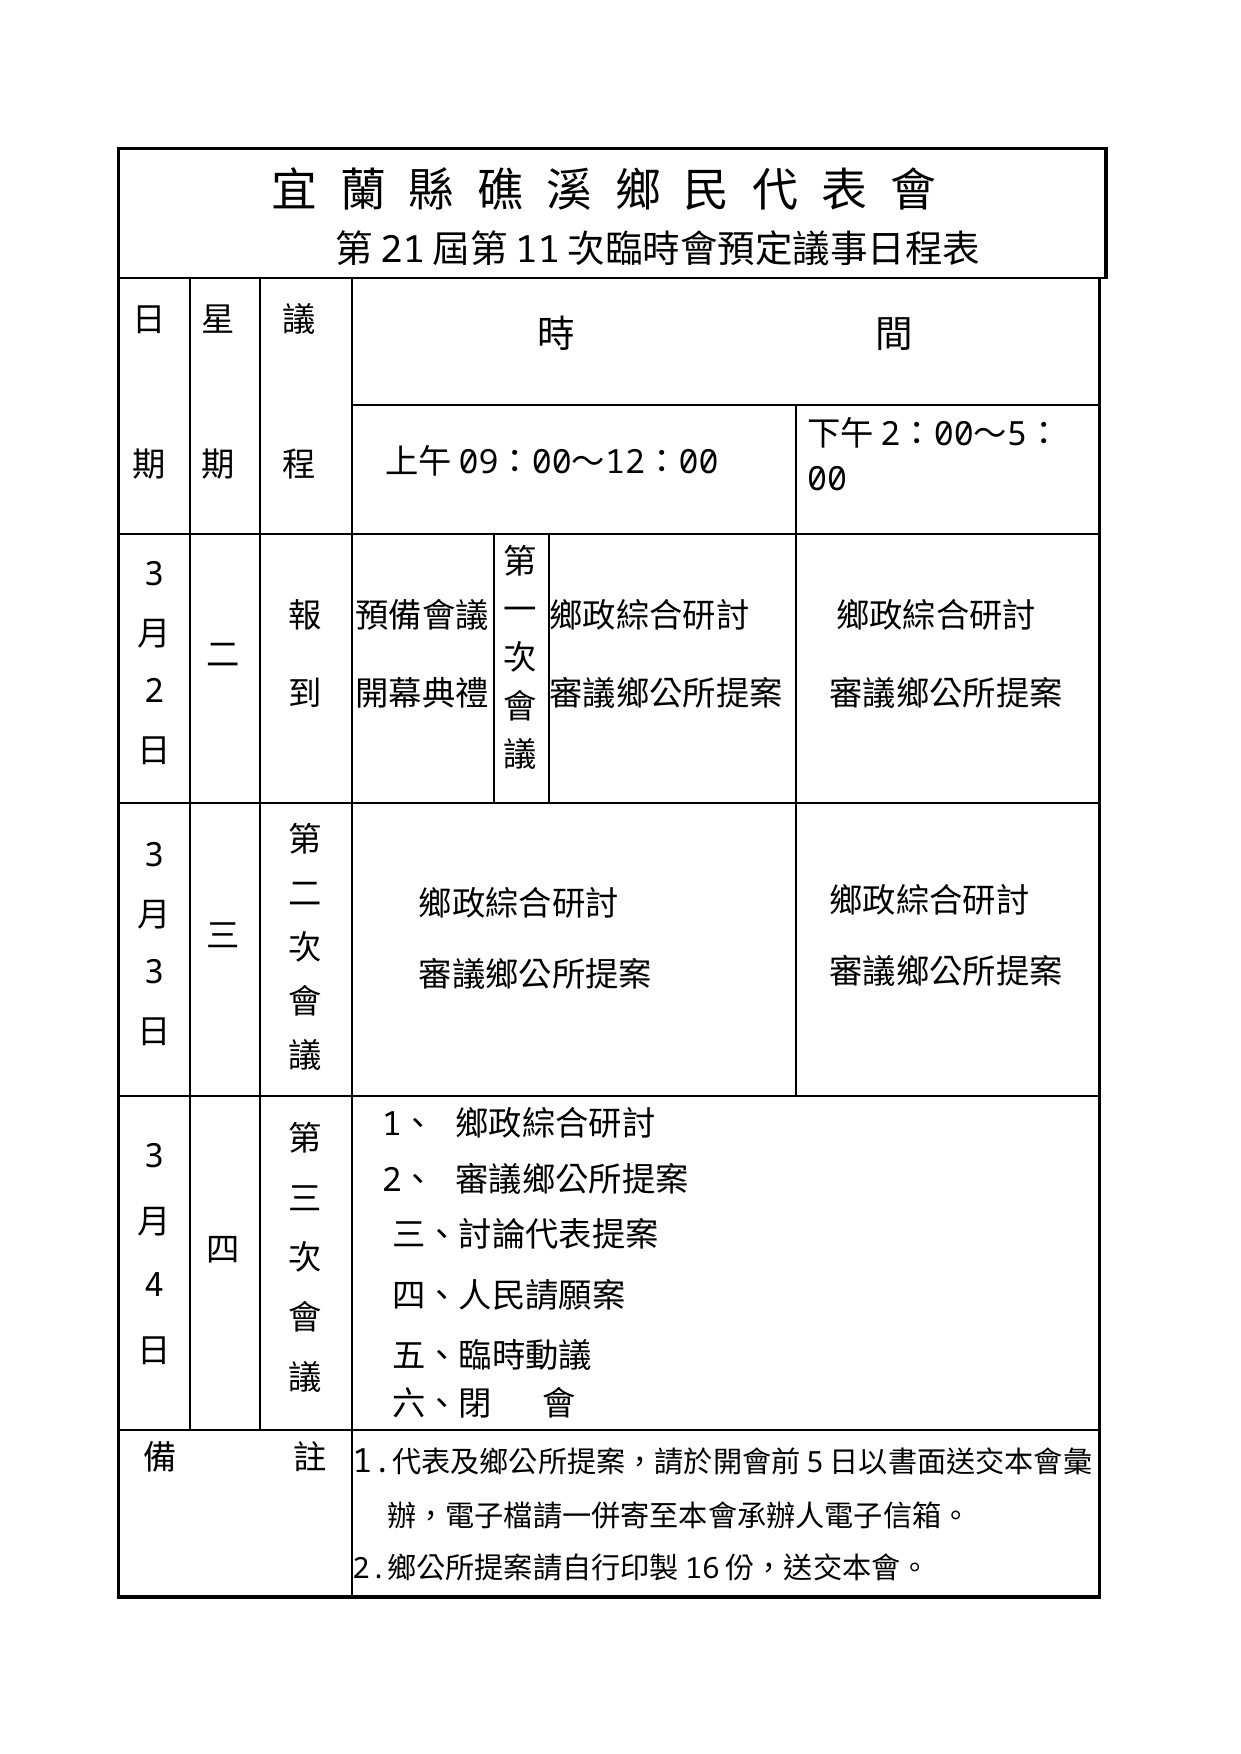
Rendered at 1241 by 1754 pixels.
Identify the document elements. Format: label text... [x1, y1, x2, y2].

table_cell 鄉政綜合研討 審議鄉公所提案 [797, 535, 1098, 802]
table_cell 1.代表及鄉公所提案，請於開會前5日以書面送交本會彙 辦，電子檔請一併寄至本會承辦人電子信箱。 2.鄉公所提案請自行印製16份，送交本會。 [353, 1431, 1098, 1595]
table_cell 二 [191, 535, 259, 802]
table_cell 日 期 [120, 279, 189, 533]
table_cell 議 程 [261, 279, 351, 533]
table_cell [1101, 1095, 1106, 1428]
table_cell 鄉政綜合研討 審議鄉公所提案 [550, 535, 795, 802]
table_cell 四 [191, 1097, 259, 1428]
table_cell 第 三 次 會 議 [261, 1097, 351, 1428]
table_cell 3 月 4 日 [120, 1097, 189, 1428]
table_cell 預備會議 開幕典禮 [353, 535, 493, 802]
table_cell 報 到 [261, 535, 351, 802]
table_cell 第 二 次 會 議 [261, 804, 351, 1095]
table_cell 星 期 [191, 279, 259, 533]
table_cell 鄉政綜合研討 審議鄉公所提案 [797, 804, 1098, 1095]
table_cell 時 間 [353, 279, 1098, 404]
table_cell 3 月 3 日 [120, 804, 189, 1095]
table_cell 鄉政綜合研討 審議鄉公所提案 [353, 804, 795, 1095]
table_cell 備 註 [120, 1431, 351, 1595]
table_cell 3 月 2 日 [120, 535, 189, 802]
table_cell [1101, 1429, 1106, 1595]
table_cell [1101, 279, 1106, 404]
table_cell 鄉政綜合研討 審議鄉公所提案 三、討論代表提案 四、人民請願案 五、臨時動議 六、閉 會 [353, 1097, 1098, 1428]
table_cell [1101, 404, 1106, 533]
table_cell 三 [191, 804, 259, 1095]
table_cell 上午09：00〜12：00 [353, 406, 795, 533]
table_cell 下午2：00〜5：00 [797, 406, 1098, 533]
table_cell 第一次會議 [495, 535, 548, 802]
table_header 宜 蘭 縣 礁 溪 鄉 民 代 表 會 第21屆第11次臨時會預定議事日程表 [120, 150, 1104, 277]
table_cell [1101, 802, 1106, 1095]
table_cell [1101, 533, 1106, 802]
